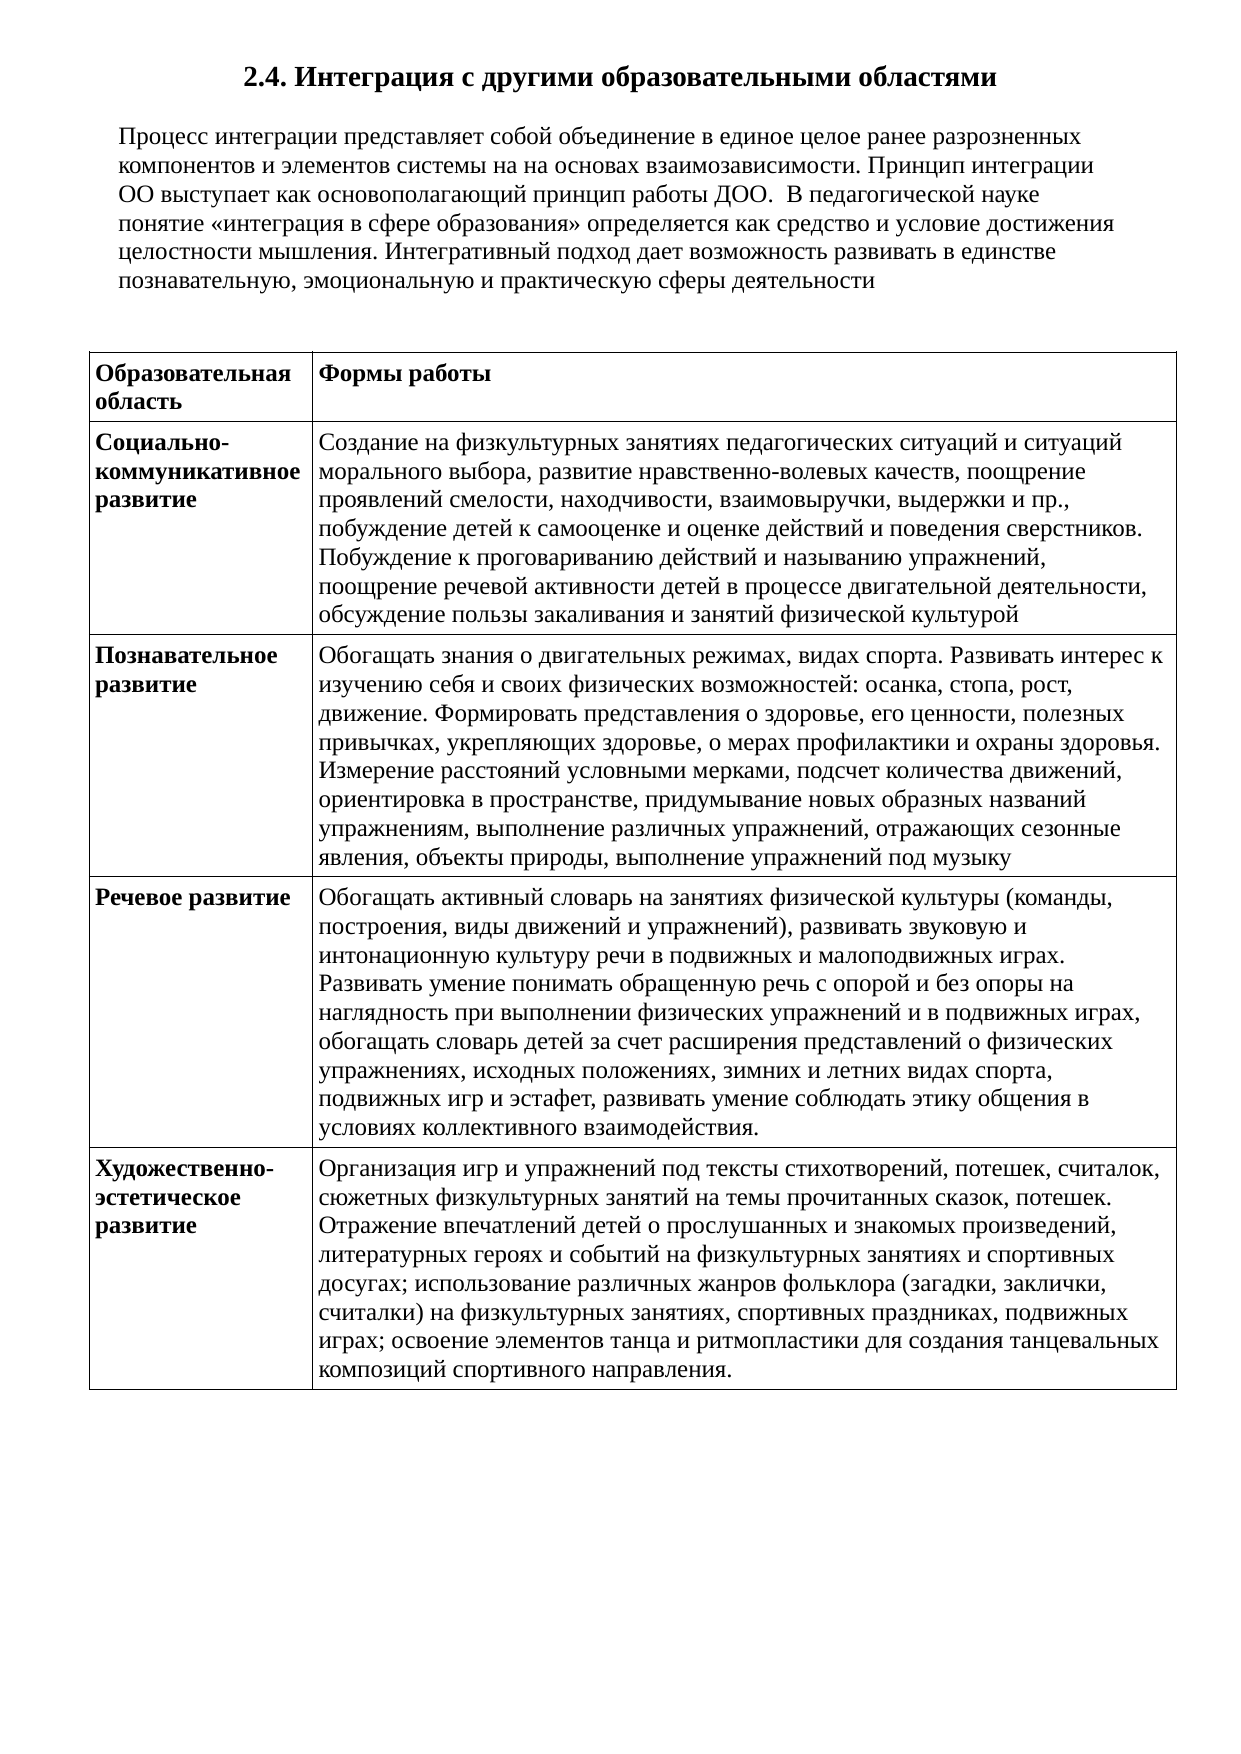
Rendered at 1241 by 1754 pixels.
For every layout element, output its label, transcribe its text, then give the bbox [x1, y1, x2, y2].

table_cell Художественно- эстетическое развитие [90, 1148, 312, 1389]
table_cell Обогащать знания о двигательных режимах, видах спорта. Развивать интерес к изучению себя и своих физических возможностей: осанка, стопа, рост, движение. Формировать представления о здоровье, его ценности, полезных привычках, укрепляющих здоровье, о мерах профилактики и охраны здоровья. Измерение расстояний условными мерками, подсчет количества движений, ориентировка в пространстве, придумывание новых образных названий упражнениям, выполнение различных упражнений, отражающих сезонные явления, объекты природы, выполнение упражнений под музыку [313, 635, 1176, 876]
table_cell Организация игр и упражнений под тексты стихотворений, потешек, считалок, сюжетных физкультурных занятий на темы прочитанных сказок, потешек. Отражение впечатлений детей о прослушанных и знакомых произведений, литературных героях и событий на физкультурных занятиях и спортивных досугах; использование различных жанров фольклора (загадки, заклички, считалки) на физкультурных занятиях, спортивных праздниках, подвижных играх; освоение элементов танца и ритмопластики для создания танцевальных композиций спортивного направления. [313, 1148, 1176, 1389]
table_cell Социально-коммуникативное развитие [90, 422, 312, 634]
text Процесс интеграции представляет собой объединение в единое целое ранее разрозненных компонентов и элементов системы на на основах взаимозависимости. Принцип интеграции ОО выступает как основополагающий принцип работы ДОО. В педагогической науке понятие «интеграция в сфере образования» определяется как средство и условие достижения целостности мышления. Интегративный подход дает возможность развивать в единстве познавательную, эмоциональную и практическую сферы деятельности [118, 121, 1122, 294]
table_cell Речевое развитие [90, 877, 312, 1147]
table_cell Обогащать активный словарь на занятиях физической культуры (команды, построения, виды движений и упражнений), развивать звуковую и интонационную культуру речи в подвижных и малоподвижных играх. Развивать умение понимать обращенную речь с опорой и без опоры на наглядность при выполнении физических упражнений и в подвижных играх, обогащать словарь детей за счет расширения представлений о физических упражнениях, исходных положениях, зимних и летних видах спорта, подвижных игр и эстафет, развивать умение соблюдать этику общения в условиях коллективного взаимодействия. [313, 877, 1176, 1147]
table_cell Создание на физкультурных занятиях педагогических ситуаций и ситуаций морального выбора, развитие нравственно-волевых качеств, поощрение проявлений смелости, находчивости, взаимовыручки, выдержки и пр., побуждение детей к самооценке и оценке действий и поведения сверстников. Побуждение к проговариванию действий и называнию упражнений, поощрение речевой активности детей в процессе двигательной деятельности, обсуждение пользы закаливания и занятий физической культурой [313, 422, 1176, 634]
table_header Формы работы [313, 353, 1176, 421]
table_cell Познавательное развитие [90, 635, 312, 876]
table_header Образовательная область [90, 353, 312, 421]
text 2.4. Интеграция с другими образовательными областями [118, 59, 1122, 93]
